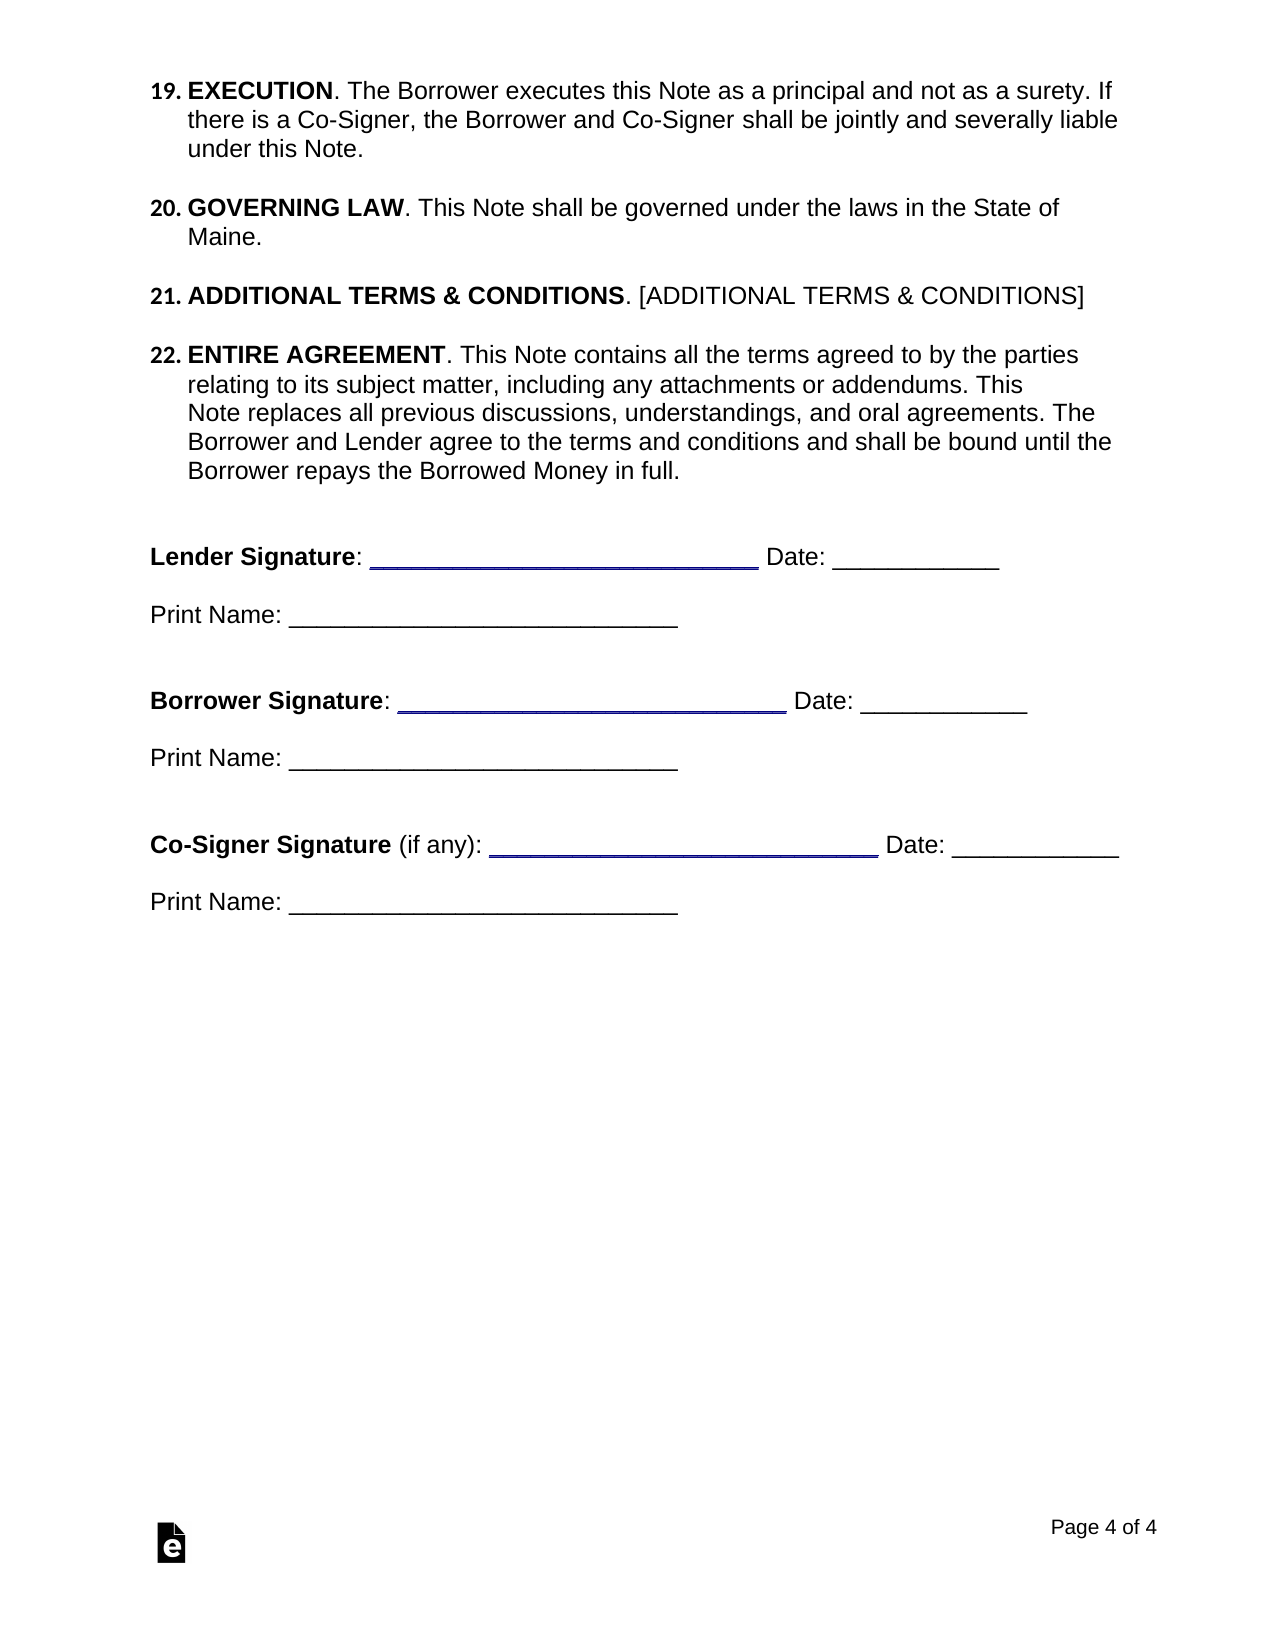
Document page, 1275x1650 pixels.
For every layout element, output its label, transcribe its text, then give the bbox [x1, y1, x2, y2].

text Borrower Signature: ____________________________ Date: ____________ [150, 686, 1125, 714]
list ADDITIONAL TERMS & CONDITIONS. [ADDITIONAL TERMS & CONDITIONS] [150, 280, 1125, 310]
text Print Name: ____________________________ [150, 743, 1125, 772]
text Print Name: ____________________________ [150, 887, 1125, 916]
text Print Name: ____________________________ [150, 599, 1125, 628]
text Co-Signer Signature (if any): ____________________________ Date: ____________ [150, 829, 1125, 858]
list GOVERNING LAW. This Note shall be governed under the laws in the State of Maine. [150, 192, 1125, 251]
list EXECUTION. The Borrower executes this Note as a principal and not as a surety. If there is a Co-Signer, the Borrower and Co-Signer shall be jointly and severally liable under this Note. [150, 75, 1125, 163]
list ENTIRE AGREEMENT. This Note contains all the terms agreed to by the parties relating to its subject matter, including any attachments or addendums. This Note replaces all previous discussions, understandings, and oral agreements. The Borrower and Lender agree to the terms and conditions and shall be bound until the Borrower repays the Borrowed Money in full. [150, 339, 1125, 484]
text Lender Signature: ____________________________ Date: ____________ [150, 542, 1125, 571]
